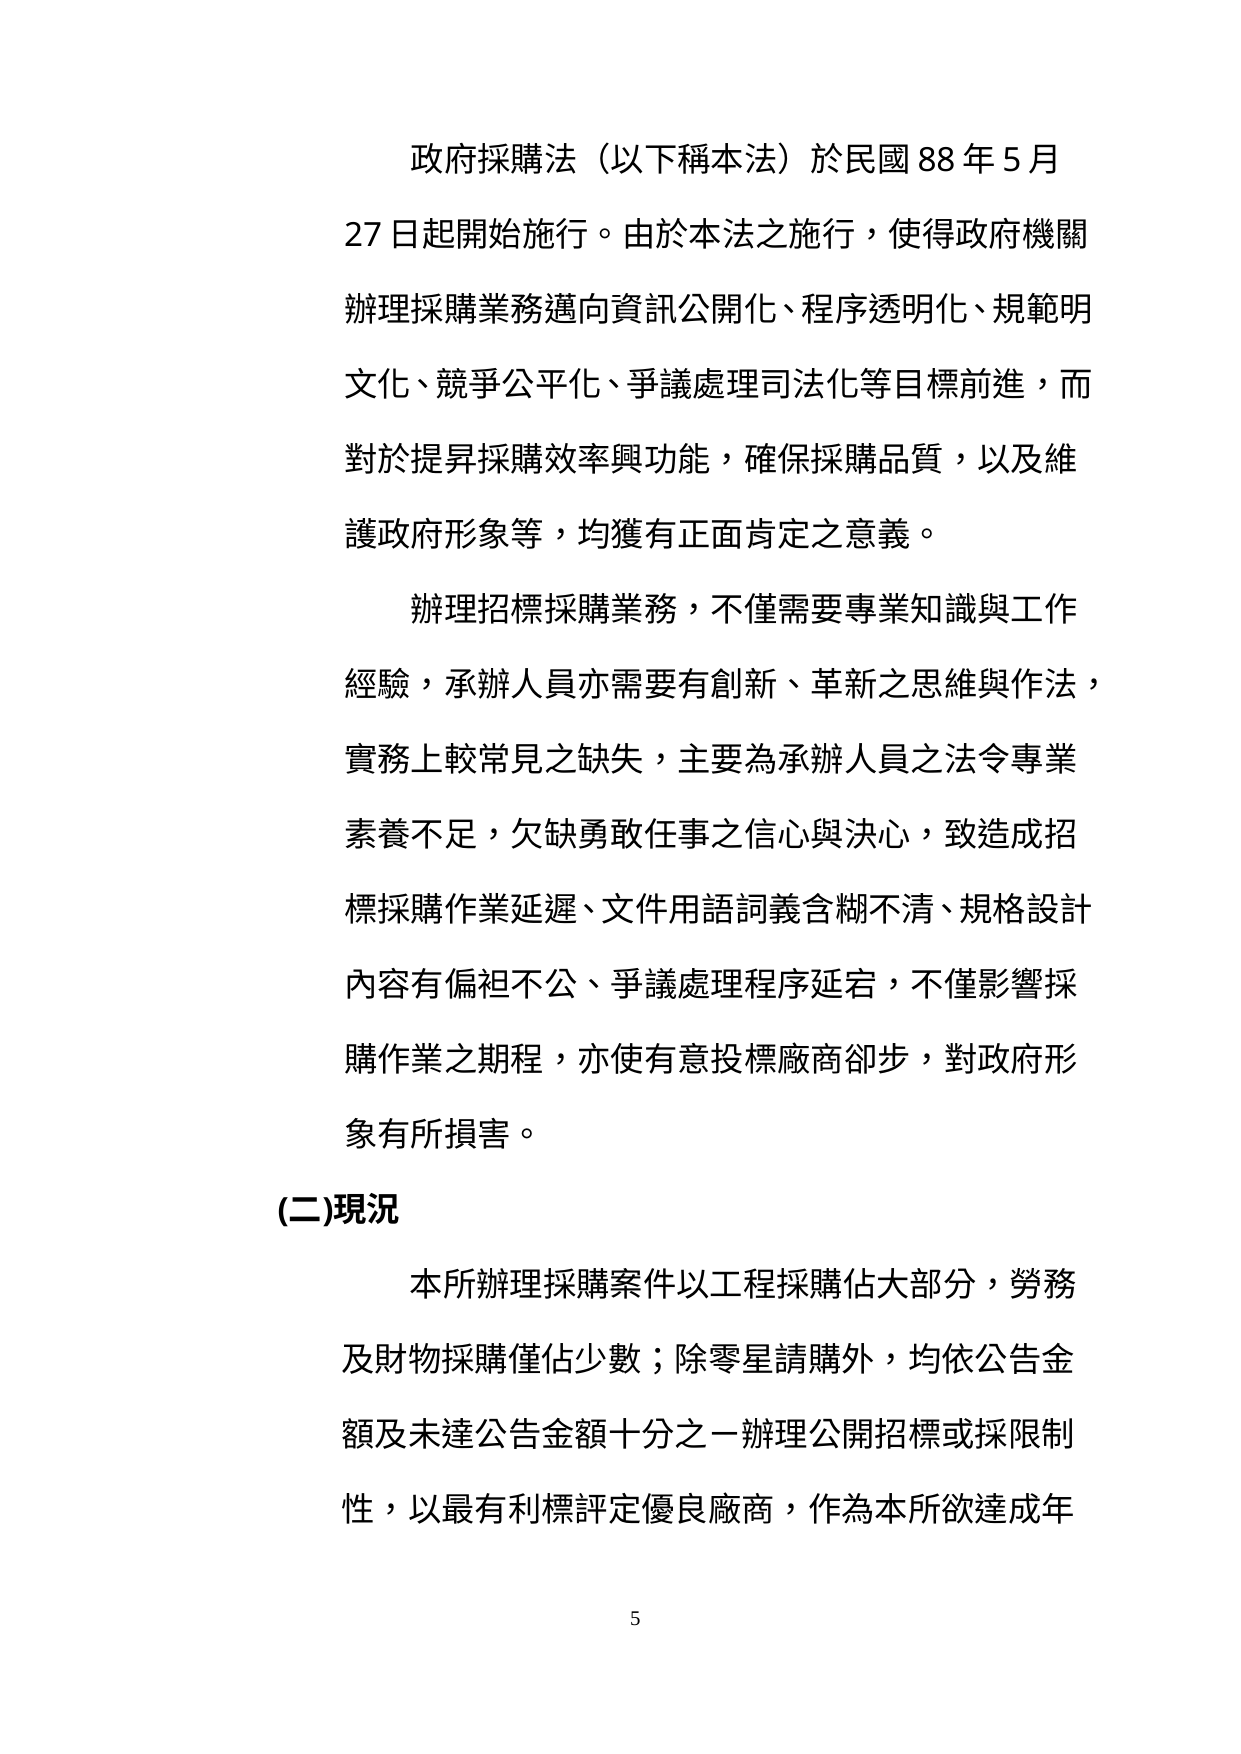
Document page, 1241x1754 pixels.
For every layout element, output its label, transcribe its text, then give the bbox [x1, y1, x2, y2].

text 辦理招標採購業務，不僅需要專業知識與工作經驗，承辦人員亦需要有創新、革新之思維與作法，實務上較常見之缺失，主要為承辦人員之法令專業素養不足，欠缺勇敢任事之信心與決心，致造成招標採購作業延遲、文件用語詞義含糊不清、規格設計內容有偏袒不公、爭議處理程序延宕，不僅影響採購作業之期程，亦使有意投標廠商卻步，對政府形象有所損害。 [344, 569, 1092, 1169]
text 政府採購法（以下稱本法）於民國88年5月27日起開始施行。由於本法之施行，使得政府機關辦理採購業務邁向資訊公開化、程序透明化、規範明文化、競爭公平化、爭議處理司法化等目標前進，而對於提昇採購效率興功能，確保採購品質，以及維護政府形象等，均獲有正面肯定之意義。 [344, 119, 1092, 569]
text 本所辦理採購案件以工程採購佔大部分，勞務及財物採購僅佔少數；除零星請購外，均依公告金額及未達公告金額十分之ㄧ辦理公開招標或採限制性，以最有利標評定優良廠商，作為本所欲達成年 [341, 1244, 1092, 1544]
text (二)現況 [177, 1169, 1092, 1244]
